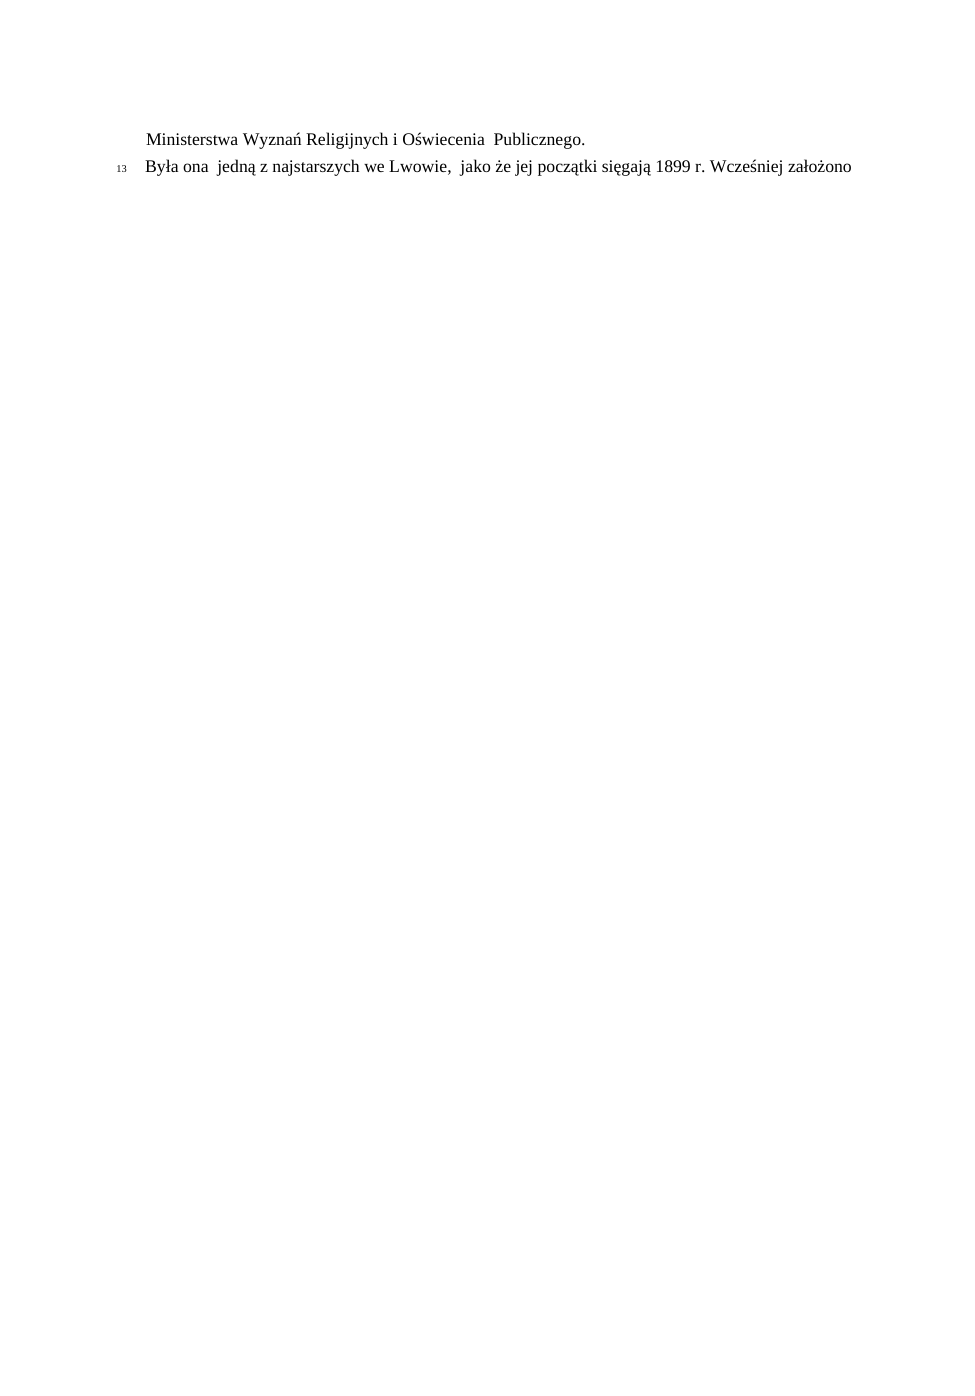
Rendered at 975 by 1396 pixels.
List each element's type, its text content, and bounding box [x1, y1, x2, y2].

text 13 Była ona jedną z najstarszych we Lwowie, jako że jej początki sięgają 1899 r. Wcześniej założono [116, 156, 871, 176]
text Ministerstwa Wyznań Religijnych i Oświecenia Publicznego. [116, 129, 856, 149]
